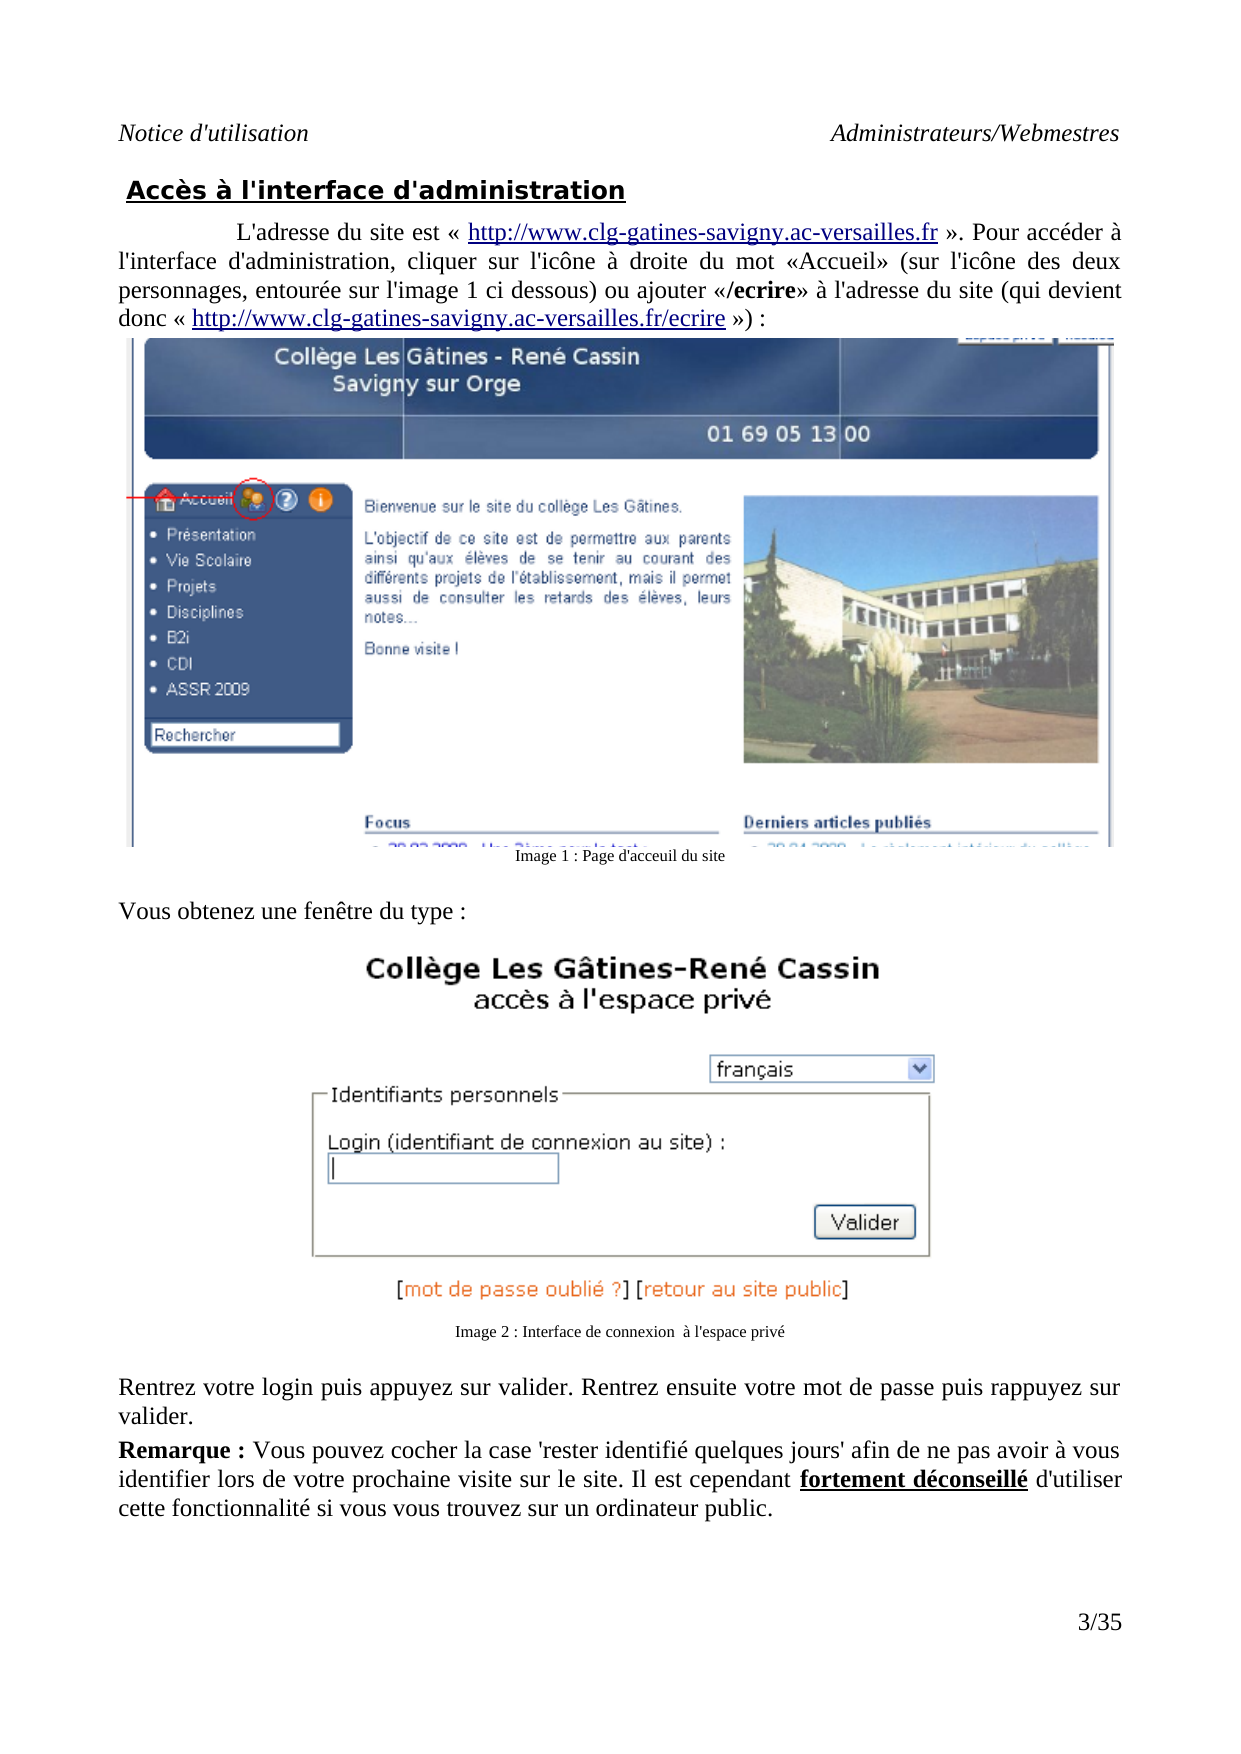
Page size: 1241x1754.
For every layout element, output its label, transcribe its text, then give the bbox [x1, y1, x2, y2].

text Image 1 : Page d'acceuil du site [118, 338, 1122, 865]
text Vous obtenez une fenêtre du type : [118, 896, 1122, 925]
text Rentrez votre login puis appuyez sur valider. Rentrez ensuite votre mot de passe puis rappuyez sur valider. [118, 1372, 1122, 1429]
text Remarque : Vous pouvez cocher la case 'rester identifié quelques jours' afin de ne pas avoir à vous identifier lors de votre prochaine visite sur le site. Il est cependant fortement déconseillé d'utiliser cette fonctionnalité si vous vous trouvez sur un ordinateur public. [118, 1435, 1122, 1522]
text Image 2 : Interface de connexion à l'espace privé [118, 931, 1122, 1341]
text L'adresse du site est « http://www.clg-gatines-savigny.ac-versailles.fr ». Pour accéder à l'interface d'administration, cliquer sur l'icône à droite du mot «Accueil» (sur l'icône des deux personnages, entourée sur l'image 1 ci dessous) ou ajouter «/ecrire» à l'adresse du site (qui devient donc « http://www.clg-gatines-savigny.ac-versailles.fr/ecrire ») : [118, 217, 1122, 332]
subtitle Accès à l'interface d'administration [118, 176, 1122, 206]
